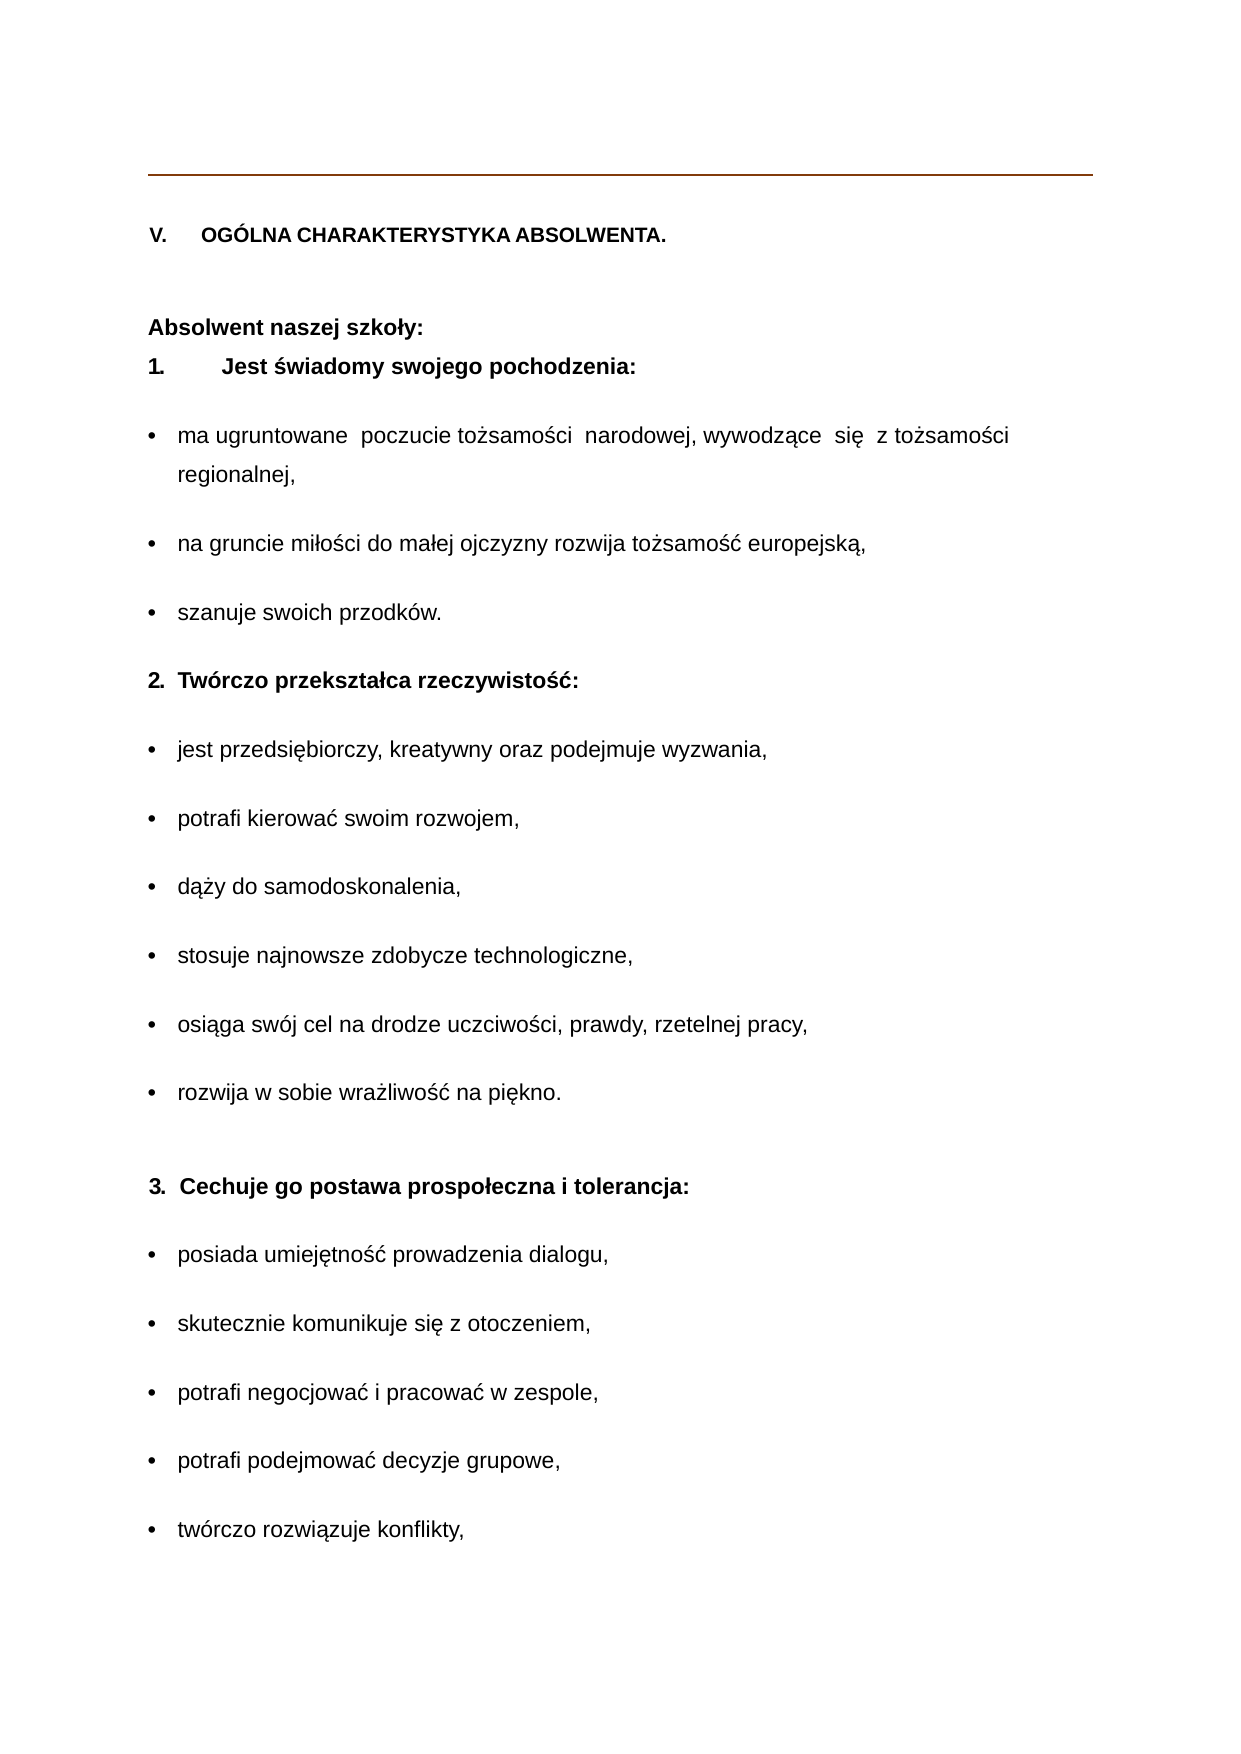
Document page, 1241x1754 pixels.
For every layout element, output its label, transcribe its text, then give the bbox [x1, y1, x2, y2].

list skutecznie komunikuje się z otoczeniem, [148, 1310, 1093, 1336]
list jest przedsiębiorczy, kreatywny oraz podejmuje wyzwania, [148, 736, 1093, 762]
list potrafi kierować swoim rozwojem, [148, 804, 1093, 831]
list dąży do samodoskonalenia, [148, 873, 1093, 899]
text 2. Twórczo przekształca rzeczywistość: [148, 667, 1093, 694]
list potrafi negocjować i pracować w zespole, [148, 1379, 1093, 1405]
list posiada umiejętność prowadzenia dialogu, [148, 1241, 1093, 1268]
list stosuje najnowsze zdobycze technologiczne, [148, 942, 1093, 968]
text 3. Cechuje go postawa prospołeczna i tolerancja: [149, 1173, 1093, 1199]
list twórczo rozwiązuje konflikty, [148, 1516, 1093, 1542]
list osiąga swój cel na drodze uczciwości, prawdy, rzetelnej pracy, [148, 1011, 1093, 1037]
text Absolwent naszej szkoły: 1. Jest świadomy swojego pochodzenia: [148, 314, 1093, 379]
list na gruncie miłości do małej ojczyzny rozwija tożsamość europejską, [148, 530, 1093, 556]
list szanuje swoich przodków. [148, 599, 1093, 625]
text V. OGÓLNA CHARAKTERYSTYKA ABSOLWENTA. [149, 223, 1093, 247]
list ma ugruntowane poczucie tożsamości narodowej, wywodzące się z tożsamości regionalnej, [148, 422, 1093, 488]
list rozwija w sobie wrażliwość na piękno. [148, 1079, 1093, 1106]
list potrafi podejmować decyzje grupowe, [148, 1447, 1093, 1474]
